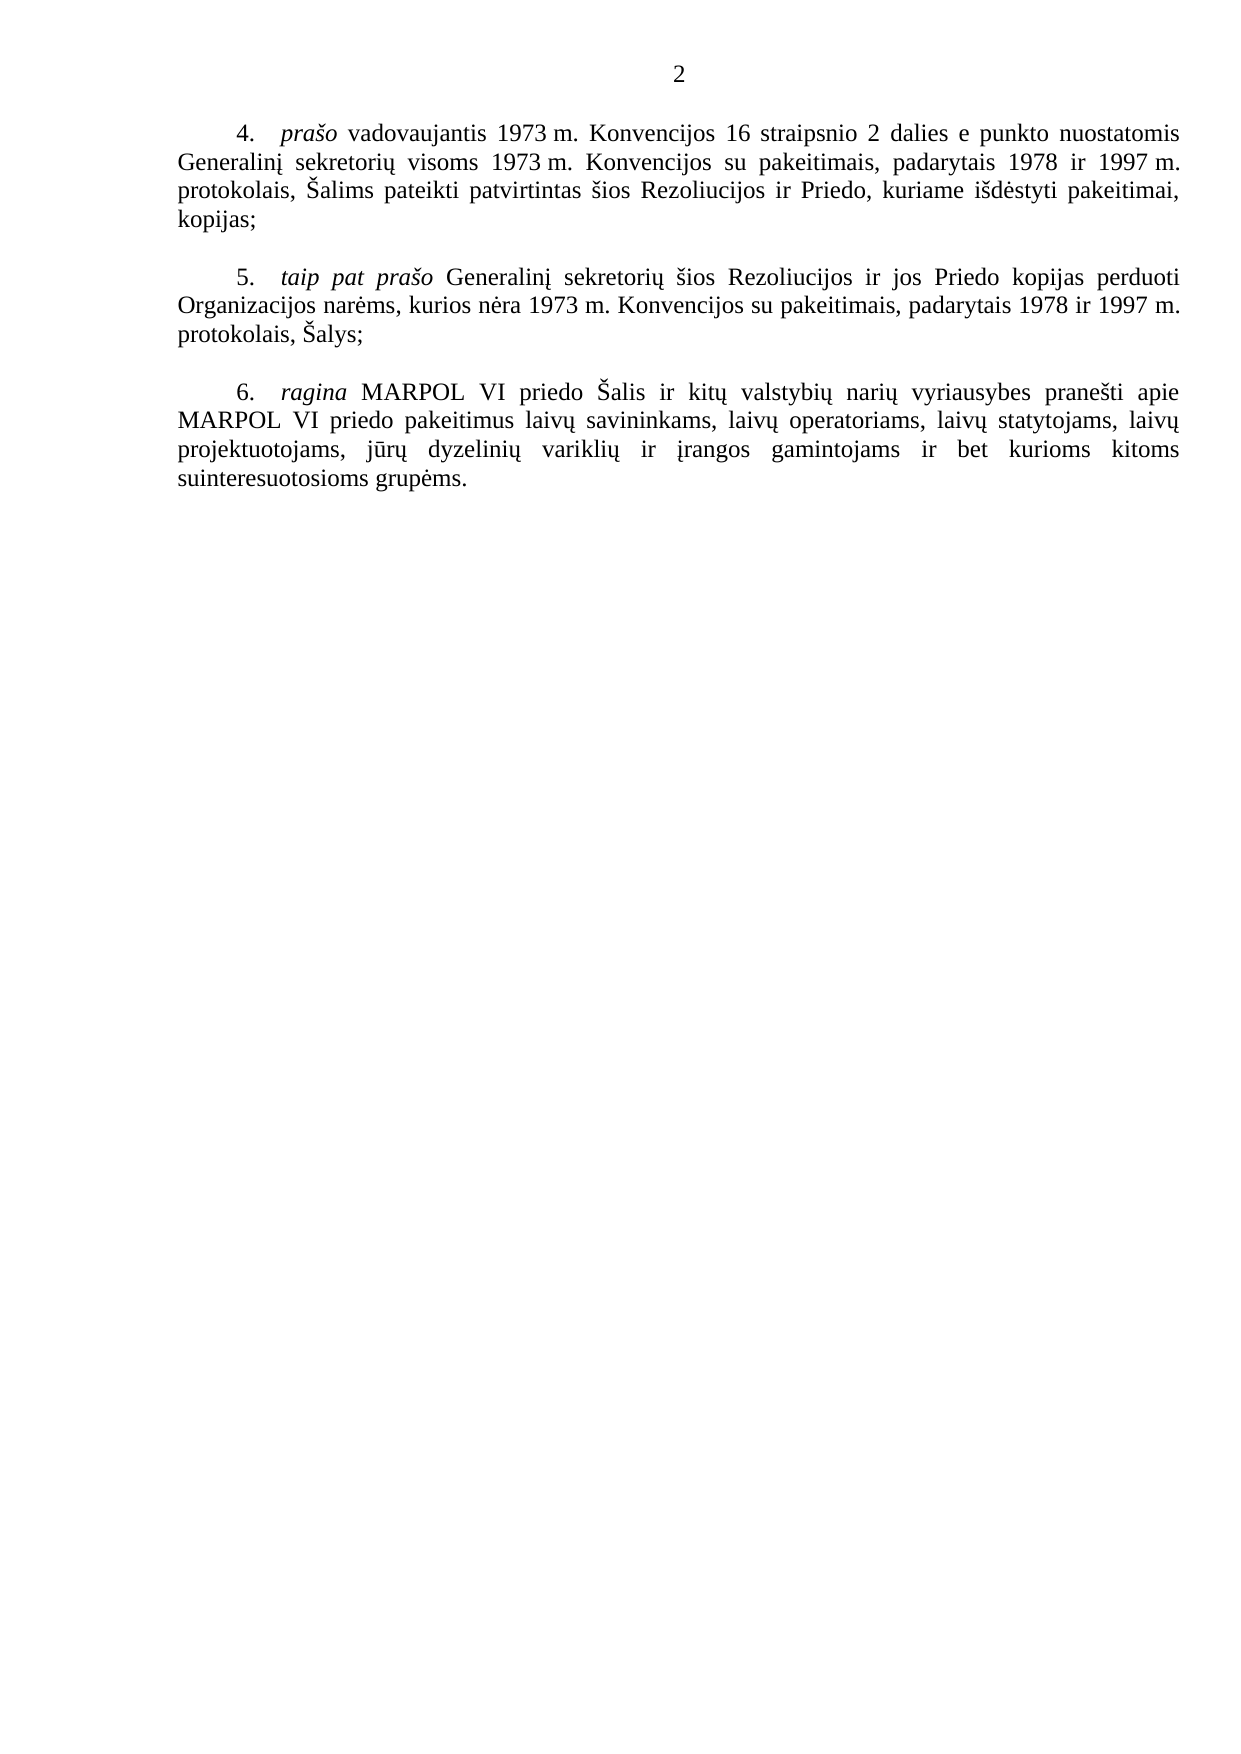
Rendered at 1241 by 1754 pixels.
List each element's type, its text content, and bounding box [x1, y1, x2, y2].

text 4. prašo vadovaujantis 1973 m. Konvencijos 16 straipsnio 2 dalies e punkto nuostatomis Generalinį sekretorių visoms 1973 m. Konvencijos su pakeitimais, padarytais 1978 ir 1997 m. protokolais, Šalims pateikti patvirtintas šios Rezoliucijos ir Priedo, kuriame išdėstyti pakeitimai, kopijas; [177, 118, 1181, 233]
text 5. taip pat prašo Generalinį sekretorių šios Rezoliucijos ir jos Priedo kopijas perduoti Organizacijos narėms, kurios nėra 1973 m. Konvencijos su pakeitimais, padarytais 1978 ir 1997 m. protokolais, Šalys; [177, 262, 1181, 348]
text 6. ragina MARPOL VI priedo Šalis ir kitų valstybių narių vyriausybes pranešti apie MARPOL VI priedo pakeitimus laivų savininkams, laivų operatoriams, laivų statytojams, laivų projektuotojams, jūrų dyzelinių variklių ir įrangos gamintojams ir bet kurioms kitoms suinteresuotosioms grupėms. [177, 377, 1181, 492]
